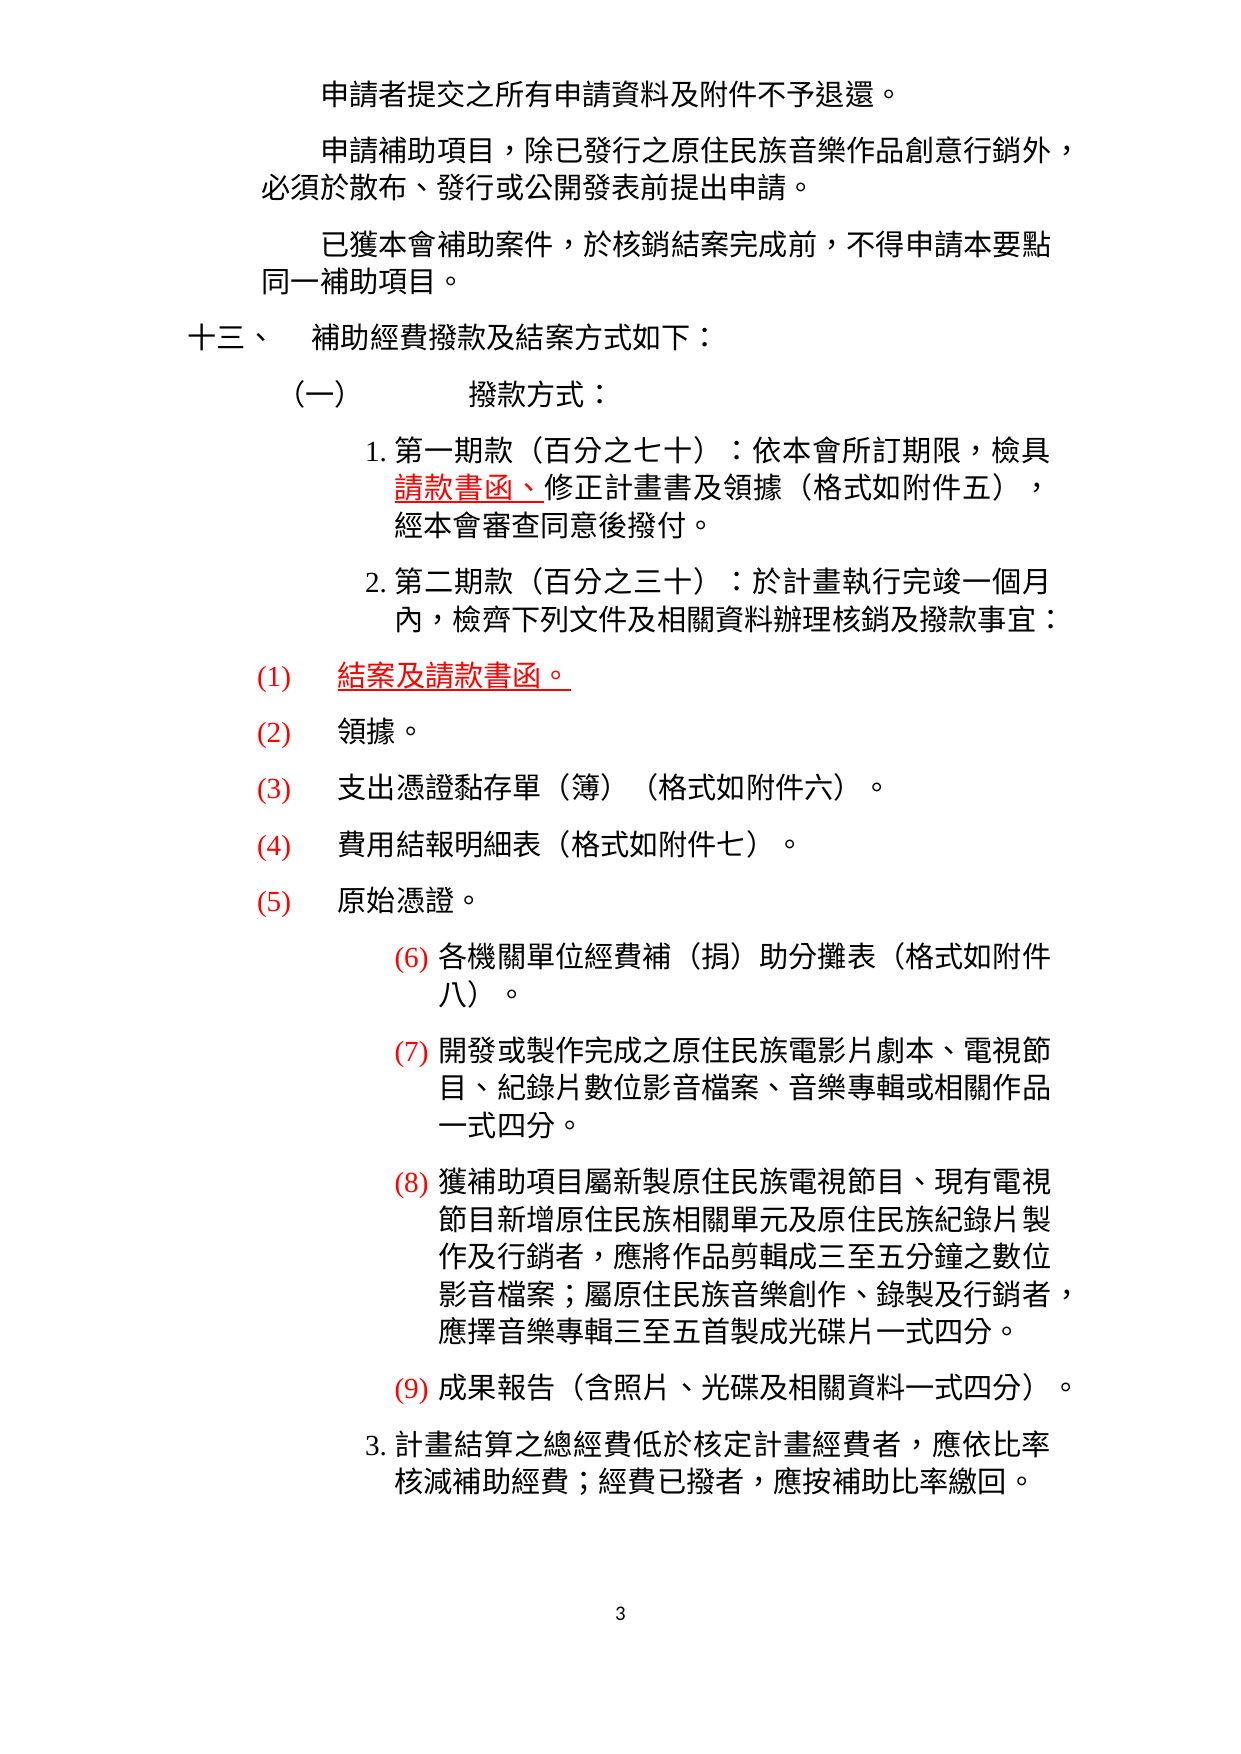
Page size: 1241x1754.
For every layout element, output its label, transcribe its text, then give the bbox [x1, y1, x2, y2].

list 撥款方式： [276, 375, 1053, 412]
text 申請者提交之所有申請資料及附件不予退還。 [261, 75, 1053, 112]
list 獲補助項目屬新製原住民族電視節目、現有電視節目新增原住民族相關單元及原住民族紀錄片製作及行銷者，應將作品剪輯成三至五分鐘之數位影音檔案；屬原住民族音樂創作、錄製及行銷者，應擇音樂專輯三至五首製成光碟片一式四分。 [394, 1162, 1053, 1350]
list 開發或製作完成之原住民族電影片劇本、電視節目、紀錄片數位影音檔案、音樂專輯或相關作品一式四分。 [394, 1031, 1053, 1144]
list 各機關單位經費補（捐）助分攤表（格式如附件八）。 [394, 937, 1053, 1012]
list 第一期款（百分之七十）：依本會所訂期限，檢具請款書函、修正計畫書及領據（格式如附件五），經本會審查同意後撥付。 [365, 431, 1053, 544]
list 支出憑證黏存單（簿）（格式如附件六）。 [187, 769, 1053, 806]
text 申請補助項目，除已發行之原住民族音樂作品創意行銷外，必須於散布、發行或公開發表前提出申請。 [261, 131, 1053, 206]
list 第二期款（百分之三十）：於計畫執行完竣一個月內，檢齊下列文件及相關資料辦理核銷及撥款事宜： [365, 562, 1053, 637]
list 領據。 [187, 712, 1053, 750]
list 補助經費撥款及結案方式如下： [187, 319, 1053, 356]
list 原始憑證。 [187, 881, 1053, 919]
list 結案及請款書函。 [187, 656, 1053, 694]
text 已獲本會補助案件，於核銷結案完成前，不得申請本要點同一補助項目。 [261, 225, 1053, 300]
list 成果報告（含照片、光碟及相關資料一式四分）。 [394, 1369, 1053, 1406]
list 計畫結算之總經費低於核定計畫經費者，應依比率核減補助經費；經費已撥者，應按補助比率繳回。 [365, 1425, 1053, 1500]
list 費用結報明細表（格式如附件七）。 [187, 825, 1053, 862]
